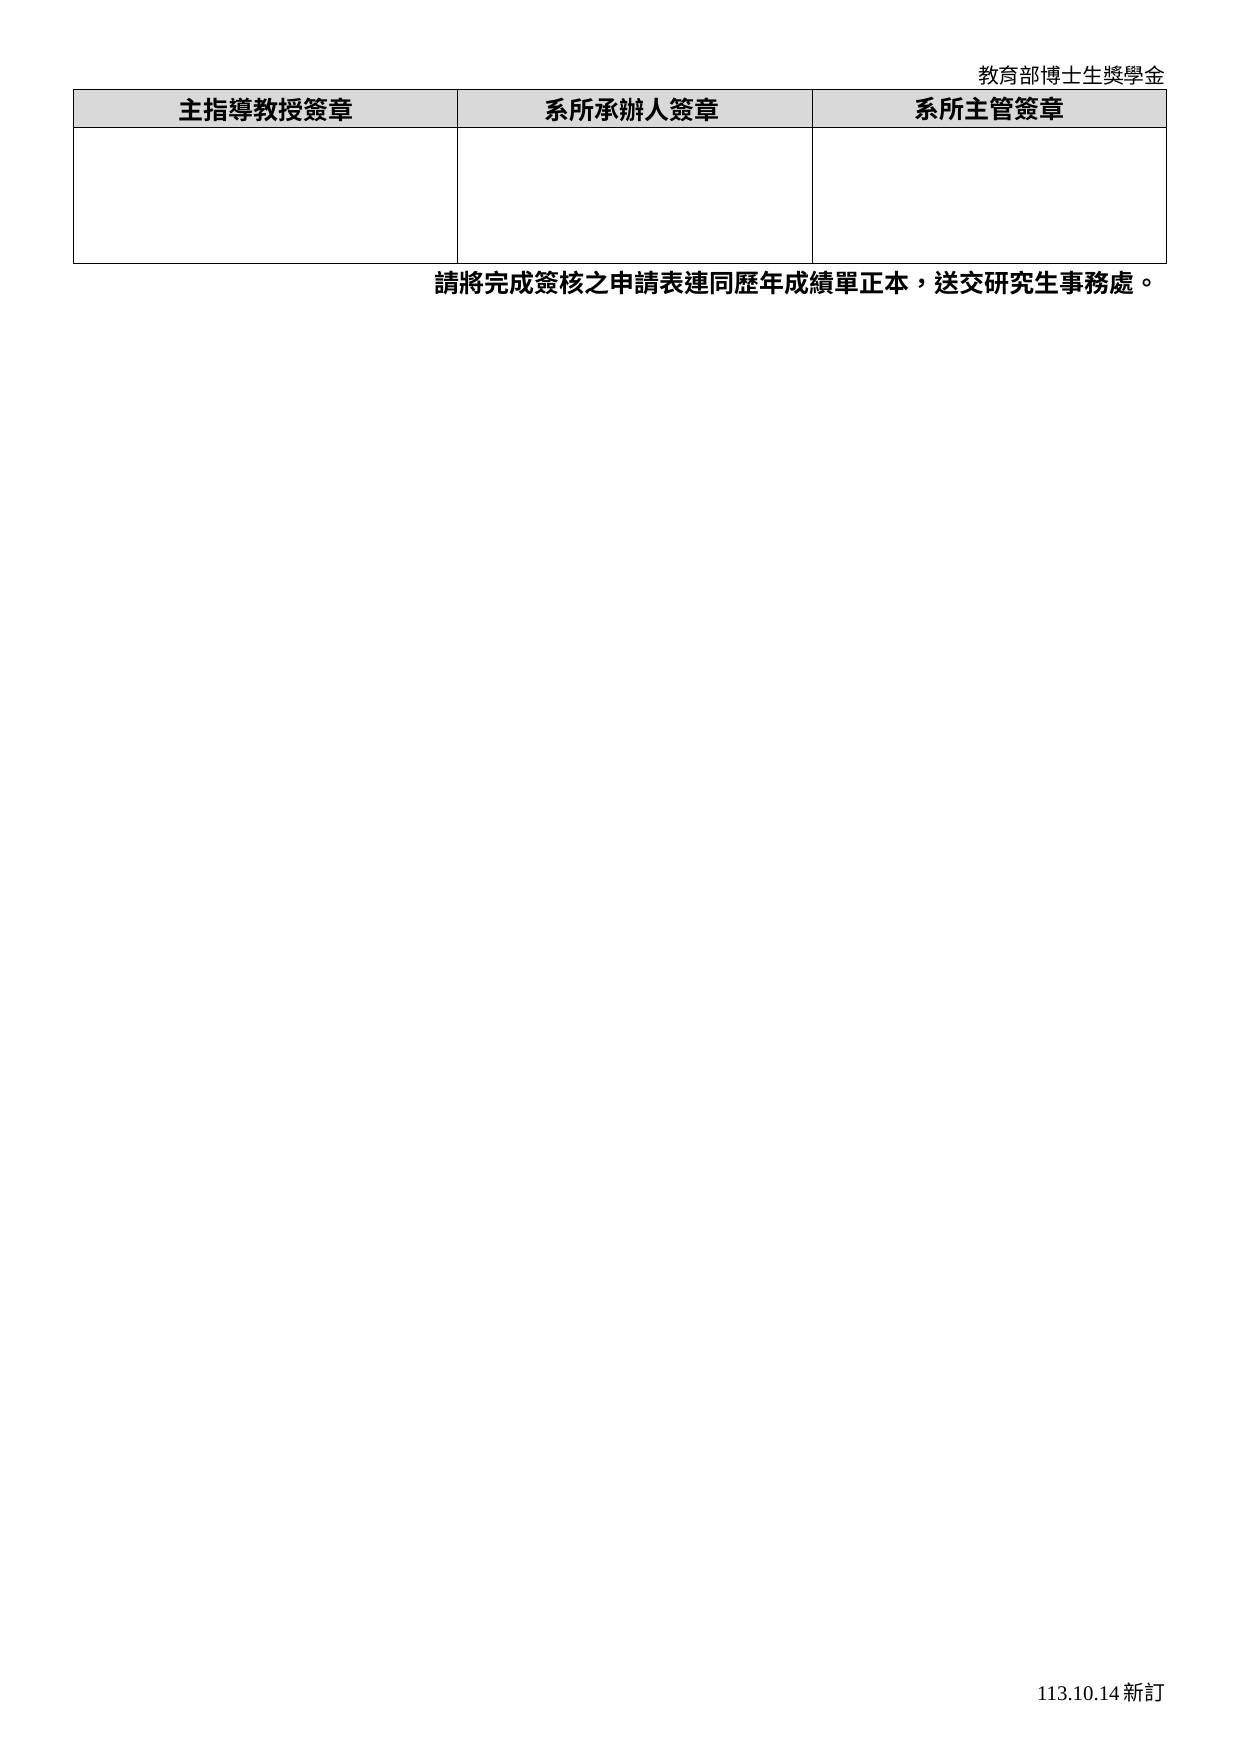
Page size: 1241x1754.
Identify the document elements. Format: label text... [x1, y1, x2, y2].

table_header 系所主管簽章 [813, 90, 1166, 127]
text 請將完成簽核之申請表連同歷年成績單正本，送交研究生事務處。 [75, 264, 1159, 300]
table_cell [74, 128, 457, 262]
table_cell [813, 128, 1166, 262]
table_header 系所承辦人簽章 [458, 90, 812, 127]
table_header 主指導教授簽章 [74, 90, 457, 127]
table_cell [458, 128, 812, 262]
